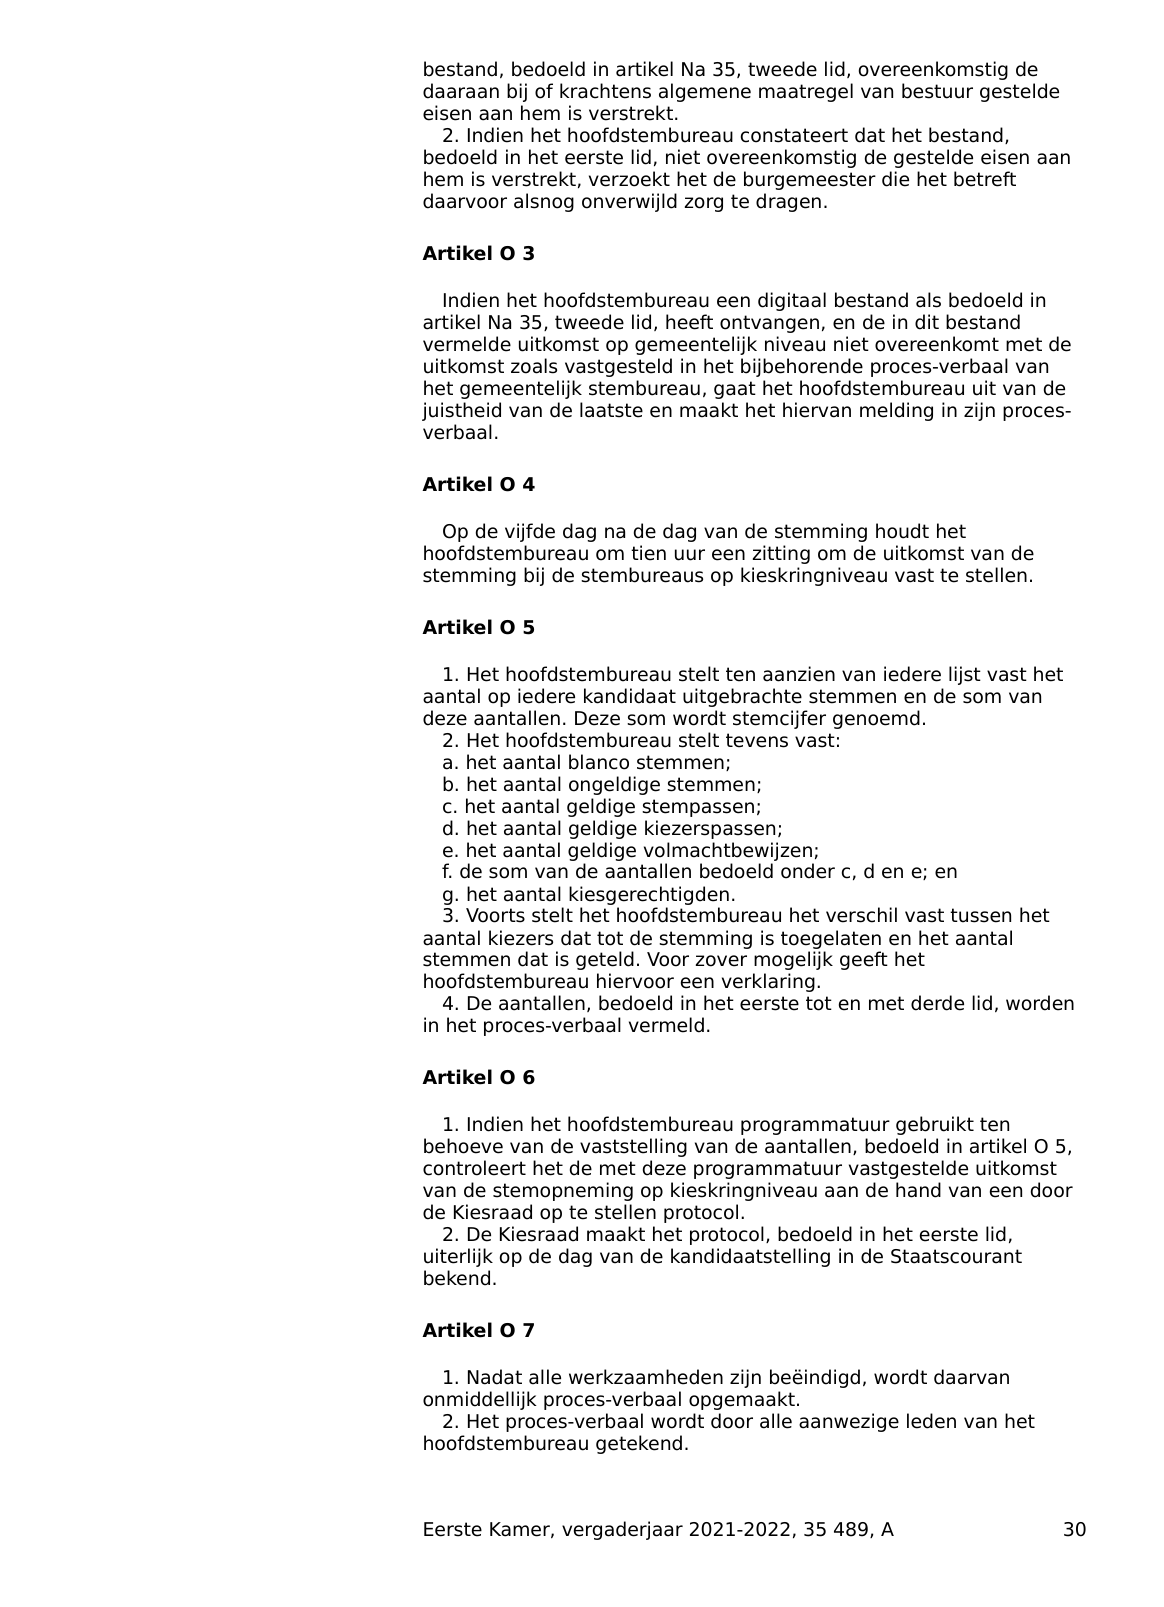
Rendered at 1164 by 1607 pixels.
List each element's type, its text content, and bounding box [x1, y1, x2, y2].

subtitle Artikel O 7 [422, 1320, 1087, 1342]
text 4. De aantallen, bedoeld in het eerste tot en met derde lid, worden in het proces-verbaal vermeld. [422, 993, 1087, 1037]
text 1. Het hoofdstembureau stelt ten aanzien van iedere lijst vast het aantal op iedere kandidaat uitgebrachte stemmen en de som van deze aantallen. Deze som wordt stemcijfer genoemd. [422, 664, 1087, 729]
text bestand, bedoeld in artikel Na 35, tweede lid, overeenkomstig de daaraan bij of krachtens algemene maatregel van bestuur gestelde eisen aan hem is verstrekt. [422, 59, 1087, 125]
subtitle Artikel O 5 [422, 617, 1087, 639]
text 2. Het hoofdstembureau stelt tevens vast: [422, 729, 1087, 752]
text b. het aantal ongeldige stemmen; [422, 773, 1087, 796]
text 1. Nadat alle werkzaamheden zijn beëindigd, wordt daarvan onmiddellijk proces-verbaal opgemaakt. [422, 1367, 1087, 1411]
text Indien het hoofdstembureau een digitaal bestand als bedoeld in artikel Na 35, tweede lid, heeft ontvangen, en de in dit bestand vermelde uitkomst op gemeentelijk niveau niet overeenkomt met de uitkomst zoals vastgesteld in het bijbehorende proces-verbaal van het gemeentelijk stembureau, gaat het hoofdstembureau uit van de juistheid van de laatste en maakt het hiervan melding in zijn proces-verbaal. [422, 290, 1087, 444]
text g. het aantal kiesgerechtigden. [422, 883, 1087, 905]
text 2. Het proces-verbaal wordt door alle aanwezige leden van het hoofdstembureau getekend. [422, 1411, 1087, 1455]
subtitle Artikel O 4 [422, 474, 1087, 496]
text a. het aantal blanco stemmen; [422, 752, 1087, 773]
text 1. Indien het hoofdstembureau programmatuur gebruikt ten behoeve van de vaststelling van de aantallen, bedoeld in artikel O 5, controleert het de met deze programmatuur vastgestelde uitkomst van de stemopneming op kieskringniveau aan de hand van een door de Kiesraad op te stellen protocol. [422, 1114, 1087, 1224]
subtitle Artikel O 6 [422, 1067, 1087, 1089]
text 3. Voorts stelt het hoofdstembureau het verschil vast tussen het aantal kiezers dat tot de stemming is toegelaten en het aantal stemmen dat is geteld. Voor zover mogelijk geeft het hoofdstembureau hiervoor een verklaring. [422, 905, 1087, 993]
text c. het aantal geldige stempassen; [422, 796, 1087, 817]
subtitle Artikel O 3 [422, 243, 1087, 265]
text Op de vijfde dag na de dag van de stemming houdt het hoofdstembureau om tien uur een zitting om de uitkomst van de stemming bij de stembureaus op kieskringniveau vast te stellen. [422, 521, 1087, 587]
text e. het aantal geldige volmachtbewijzen; [422, 839, 1087, 861]
text 2. De Kiesraad maakt het protocol, bedoeld in het eerste lid, uiterlijk op de dag van de kandidaatstelling in de Staatscourant bekend. [422, 1224, 1087, 1290]
text f. de som van de aantallen bedoeld onder c, d en e; en [422, 861, 1087, 883]
text d. het aantal geldige kiezerspassen; [422, 817, 1087, 839]
text 2. Indien het hoofdstembureau constateert dat het bestand, bedoeld in het eerste lid, niet overeenkomstig de gestelde eisen aan hem is verstrekt, verzoekt het de burgemeester die het betreft daarvoor alsnog onverwijld zorg te dragen. [422, 125, 1087, 213]
